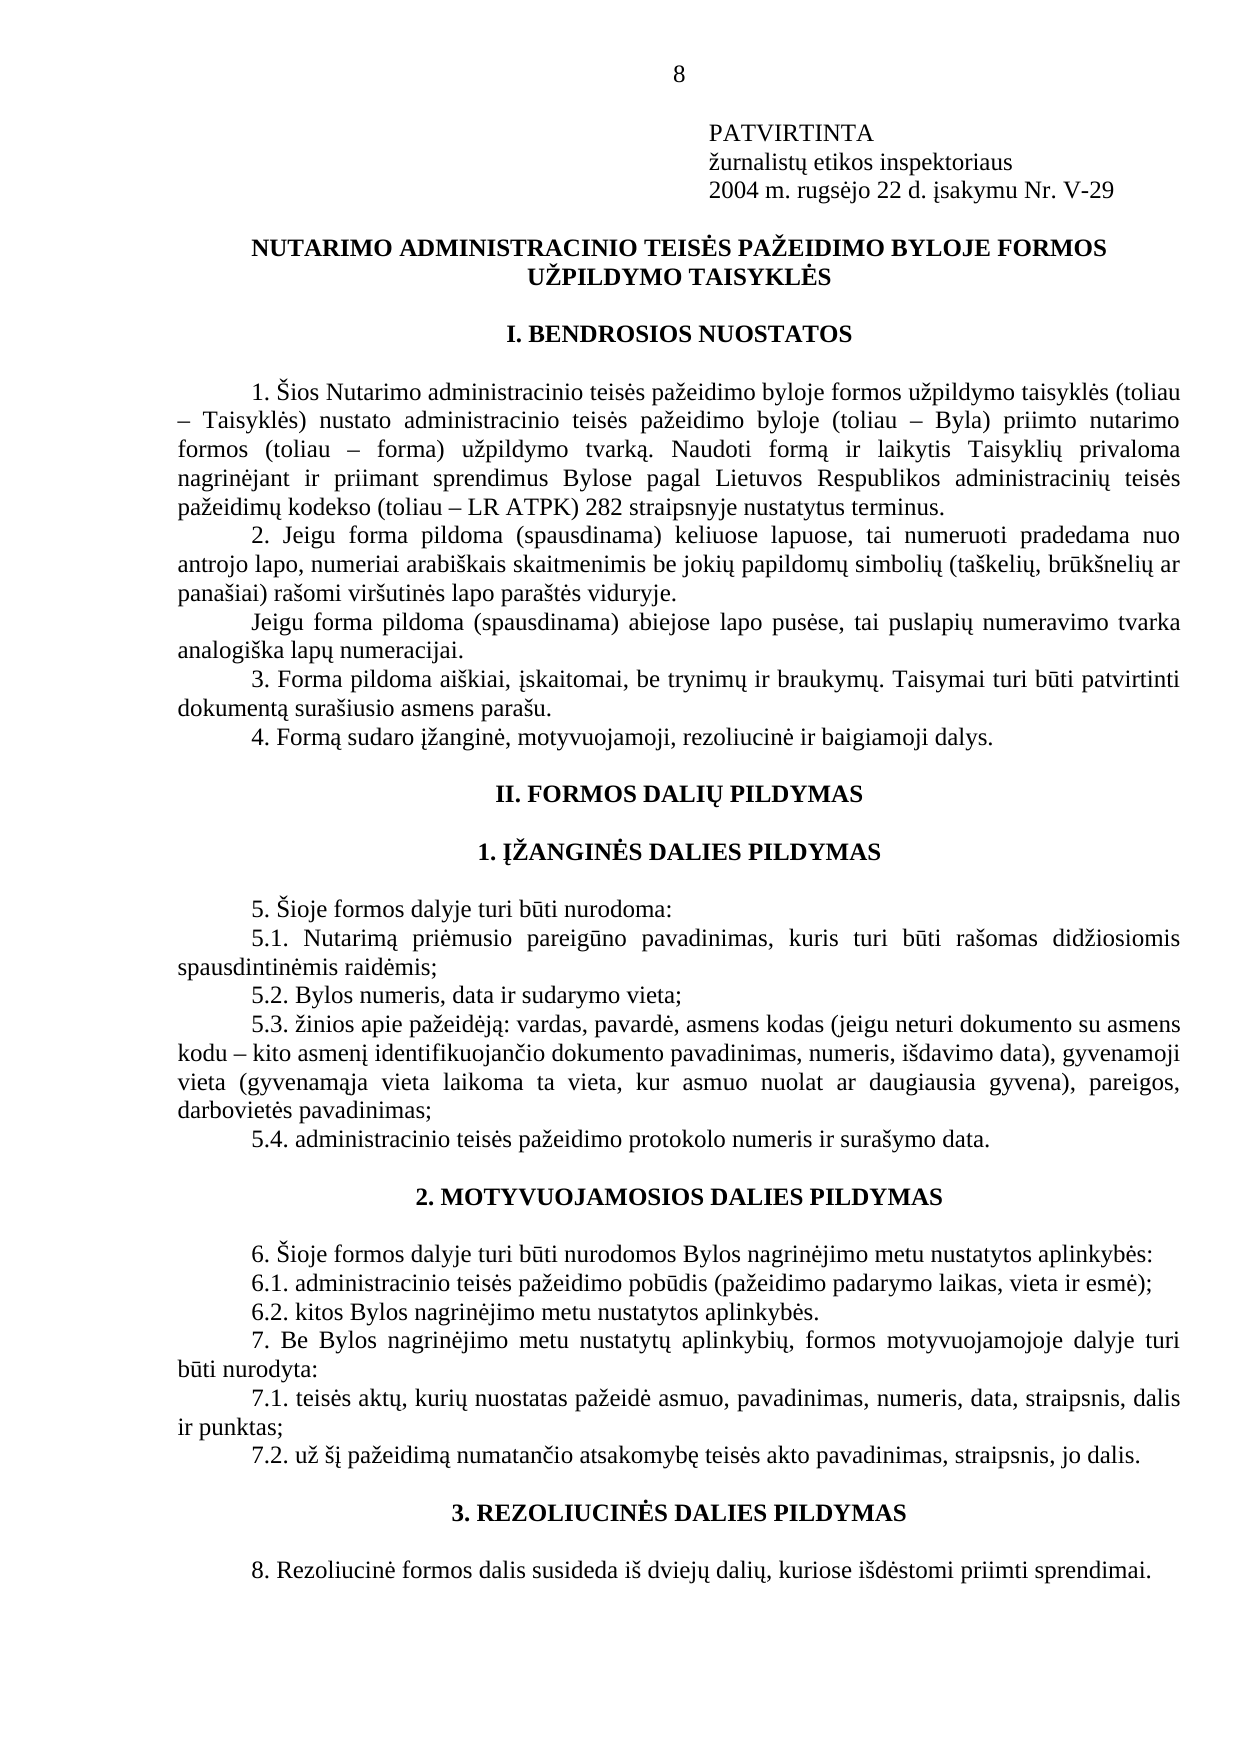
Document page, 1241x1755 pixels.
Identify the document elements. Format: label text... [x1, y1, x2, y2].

text 1. Šios Nutarimo administracinio teisės pažeidimo byloje formos užpildymo taisyklės (toliau – Taisyklės) nustato administracinio teisės pažeidimo byloje (toliau – Byla) priimto nutarimo formos (toliau – forma) užpildymo tvarką. Naudoti formą ir laikytis Taisyklių privaloma nagrinėjant ir priimant sprendimus Bylose pagal Lietuvos Respublikos administracinių teisės pažeidimų kodekso (toliau – LR ATPK) 282 straipsnyje nustatytus terminus. [177, 377, 1181, 521]
text 6.2. kitos Bylos nagrinėjimo metu nustatytos aplinkybės. [177, 1297, 1181, 1326]
text I. BENDROSIOS NUOSTATOS [177, 319, 1181, 348]
text 1. ĮŽANGINĖS DALIES PILDYMAS [177, 837, 1181, 866]
text 5.3. žinios apie pažeidėją: vardas, pavardė, asmens kodas (jeigu neturi dokumento su asmens kodu – kito asmenį identifikuojančio dokumento pavadinimas, numeris, išdavimo data), gyvenamoji vieta (gyvenamąja vieta laikoma ta vieta, kur asmuo nuolat ar daugiausia gyvena), pareigos, darbovietės pavadinimas; [177, 1009, 1181, 1124]
text 5.1. Nutarimą priėmusio pareigūno pavadinimas, kuris turi būti rašomas didžiosiomis spausdintinėmis raidėmis; [177, 923, 1181, 981]
text Jeigu forma pildoma (spausdinama) abiejose lapo pusėse, tai puslapių numeravimo tvarka analogiška lapų numeracijai. [177, 607, 1181, 664]
text žurnalistų etikos inspektoriaus [177, 147, 1181, 176]
text 5. Šioje formos dalyje turi būti nurodoma: [177, 894, 1181, 923]
text 2004 m. rugsėjo 22 d. įsakymu Nr. V-29 [177, 176, 1181, 204]
text II. FORMOS DALIŲ PILDYMAS [177, 779, 1181, 808]
text NUTARIMO ADMINISTRACINIO TEISĖS PAŽEIDIMO BYLOJE FORMOS UŽPILDYMO TAISYKLĖS [177, 233, 1181, 291]
text 7.1. teisės aktų, kurių nuostatas pažeidė asmuo, pavadinimas, numeris, data, straipsnis, dalis ir punktas; [177, 1383, 1181, 1441]
text 2. MOTYVUOJAMOSIOS DALIES PILDYMAS [177, 1182, 1181, 1211]
text 3. REZOLIUCINĖS DALIES PILDYMAS [177, 1498, 1181, 1527]
text 6. Šioje formos dalyje turi būti nurodomos Bylos nagrinėjimo metu nustatytos aplinkybės: [177, 1239, 1181, 1268]
text PATVIRTINTA [177, 118, 1181, 147]
text 4. Formą sudaro įžanginė, motyvuojamoji, rezoliucinė ir baigiamoji dalys. [177, 722, 1181, 751]
text 7. Be Bylos nagrinėjimo metu nustatytų aplinkybių, formos motyvuojamojoje dalyje turi būti nurodyta: [177, 1326, 1181, 1383]
text 8. Rezoliucinė formos dalis susideda iš dviejų dalių, kuriose išdėstomi priimti sprendimai. [177, 1556, 1181, 1584]
text 7.2. už šį pažeidimą numatančio atsakomybę teisės akto pavadinimas, straipsnis, jo dalis. [177, 1441, 1181, 1469]
text 6.1. administracinio teisės pažeidimo pobūdis (pažeidimo padarymo laikas, vieta ir esmė); [177, 1268, 1181, 1297]
text 5.4. administracinio teisės pažeidimo protokolo numeris ir surašymo data. [177, 1124, 1181, 1153]
text 2. Jeigu forma pildoma (spausdinama) keliuose lapuose, tai numeruoti pradedama nuo antrojo lapo, numeriai arabiškais skaitmenimis be jokių papildomų simbolių (taškelių, brūkšnelių ar panašiai) rašomi viršutinės lapo paraštės viduryje. [177, 521, 1181, 607]
text 5.2. Bylos numeris, data ir sudarymo vieta; [177, 981, 1181, 1009]
text 3. Forma pildoma aiškiai, įskaitomai, be trynimų ir braukymų. Taisymai turi būti patvirtinti dokumentą surašiusio asmens parašu. [177, 664, 1181, 722]
